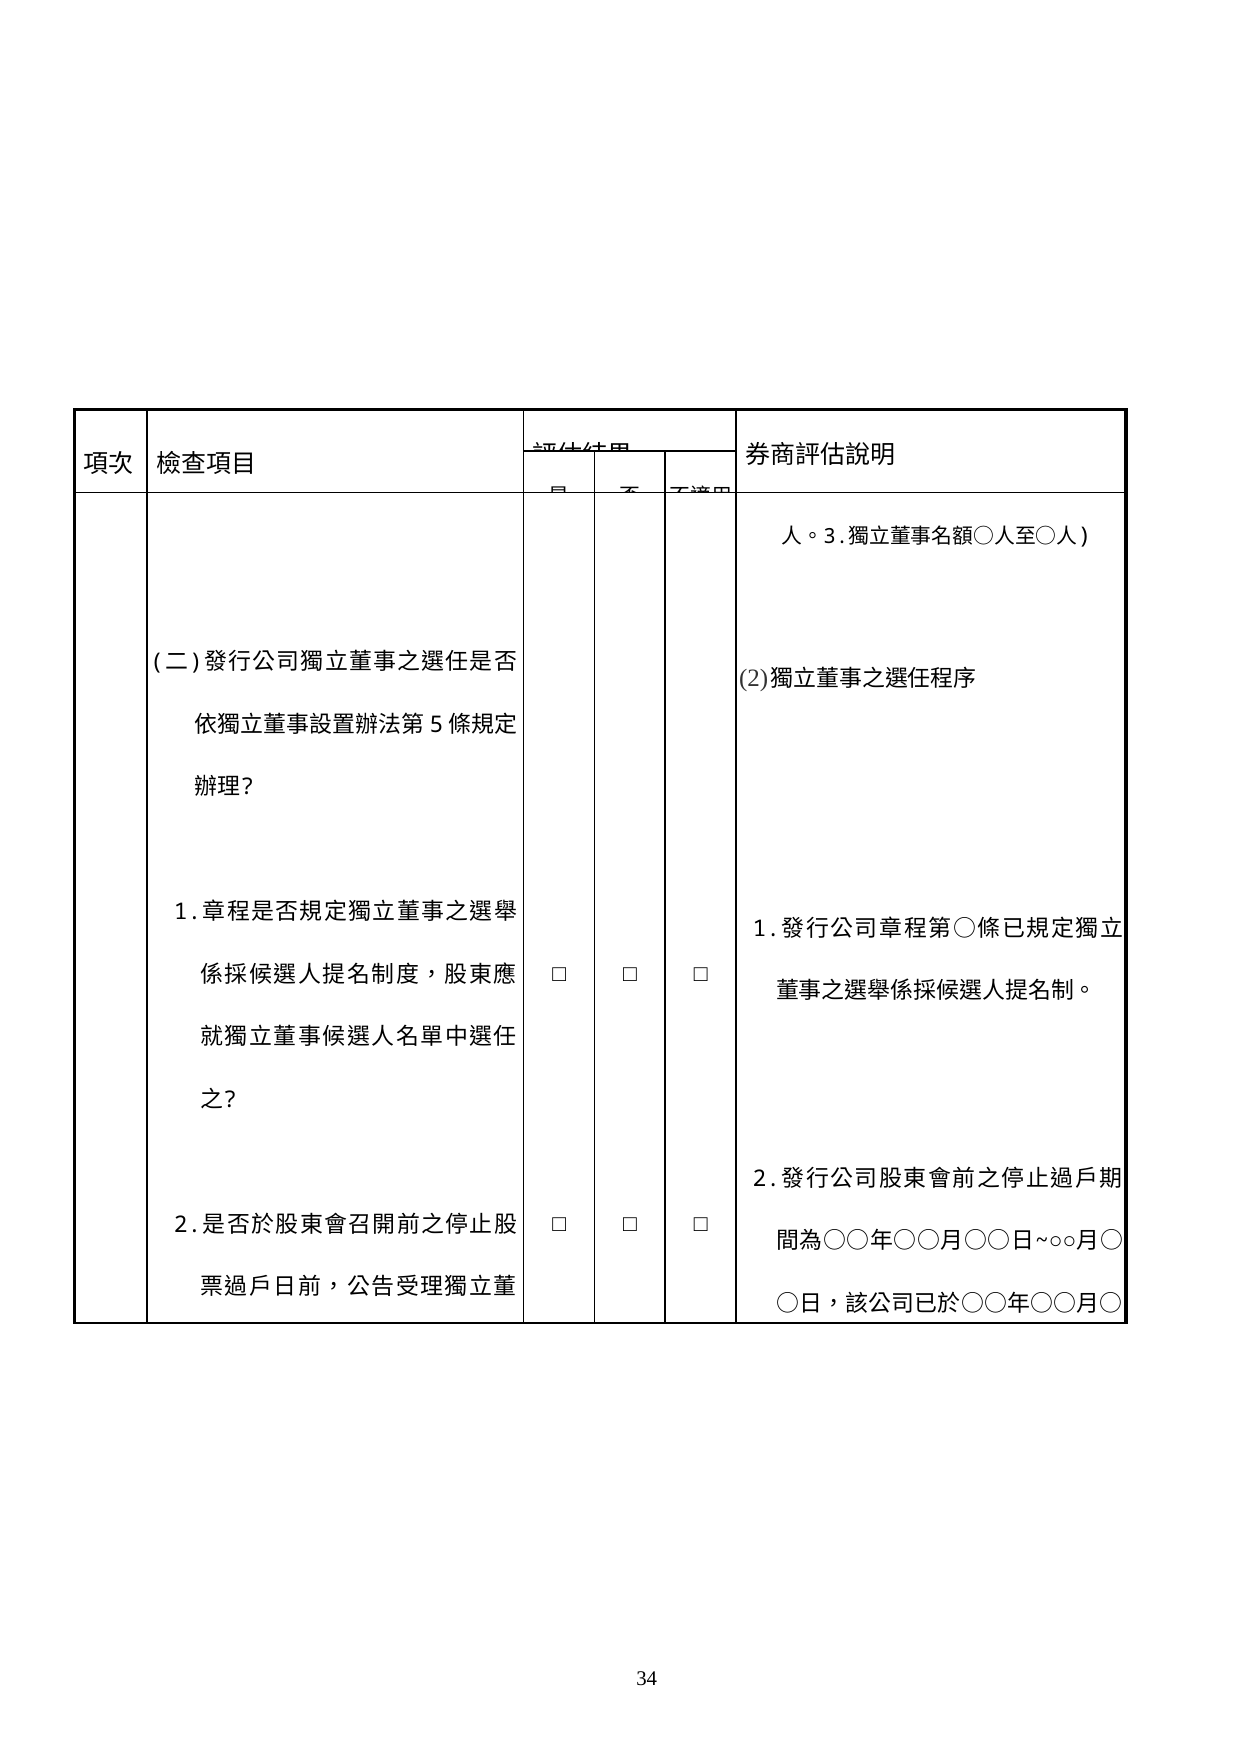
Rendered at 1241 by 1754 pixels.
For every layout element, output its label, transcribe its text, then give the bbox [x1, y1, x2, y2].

table_cell 發行公司章程係經○○年○○月○○日股東會決議通過，其章程第○條已規定…(例：設置獨立董事○人，且不少於董事席次之五分之一)。(依據公司治理問答集，章程應以下列方式之一載明：1.獨立董事人數不得少於二人，且不得少於董事席次五分之一。2.獨立董事名額○人。3.獨立董事名額○人至○人) 獨立董事之選任程序 1.發行公司章程第○條已規定獨立董事之選舉係採候選人提名制。 2.發行公司股東會前之停止過戶期間為○○年○○月○○日~○○月○○日，該公司已於○○年○○月○○日公告受理獨立董事候選人提名相關事項。受理提名期間為○○年○○月○○日~○○月○○日。 3.經檢視…….，發行公司之獨立董事候選人係由○○○提出，其提名人數為○人，未有超過獨立董事應選名額之情事。 4.經檢視…，股東或董事會提供推薦候選人名單時，已敘明被提名人姓名、學歷及經歷，並檢附被提名人符合獨立董事設置辦法之文件及其他證明文件。 例：獨立董事○○○係國立○○大學○○系教授，已於○年○月○日(受理提名期間截止前)，取得○○大學核准文件。(註1) 5.發行公司係於○○年○○月○○日董事會(或其他召集權人)審查本次選任獨立董事候選人應具備之條件。 6.發行公司依前項規定列入之獨立董事候選人○○○，已連續擔任該公司獨立董事任期達三屆，該公司已於○○年○○月○○日公告繼續提名其擔任獨立董事之理由，並於○○年○○月○○日股東會選任時向股東說明前開理由。(或敘明發行公司之獨立董事候選人無左列情事) 7.發行公司之非獨立董事及獨立董事均係於○○年○○月○○日股東會選任，且選任時係分別計算當選名額。經檢視…其選舉方式係依公司法第198條規定辦理。 8.發行公司已設置審計委員會，其獨立董事○○○曾任…，具備會計或財務專長。 (三)例：該公司之獨立董事○○○、○○○及○○○均係由該公司股東會採候選人提名制度選任，非由非獨立董事轉任。 [737, 493, 1124, 1322]
table_cell (二)發行公司獨立董事之選任是否依獨立董事設置辦法第5條規定辦理? 1.章程是否規定獨立董事之選舉係採候選人提名制度，股東應就獨立董事候選人名單中選任之? 2.是否於股東會召開前之停止股票過戶日前，公告受理獨立董 [148, 493, 523, 1322]
table_header 評估結果 [524, 411, 735, 450]
table_header 項次 [76, 411, 146, 492]
table_header 檢查項目 [148, 411, 523, 492]
table_cell 是 [524, 452, 594, 492]
table_header 券商評估說明 (至少應填製下列預設文字格式內容) [737, 411, 1124, 492]
table_cell □ □ □ □ □ □ □ □ □ □ [524, 493, 594, 1322]
table_cell [76, 493, 146, 1322]
table_cell □ □ □ □ □ □ □ □ □ □ [666, 493, 735, 1322]
table_cell 不適用 [666, 452, 735, 492]
table_cell 否 [595, 452, 664, 492]
table_cell □ □ □ □ □ □ □ □ □ □ [595, 493, 664, 1322]
